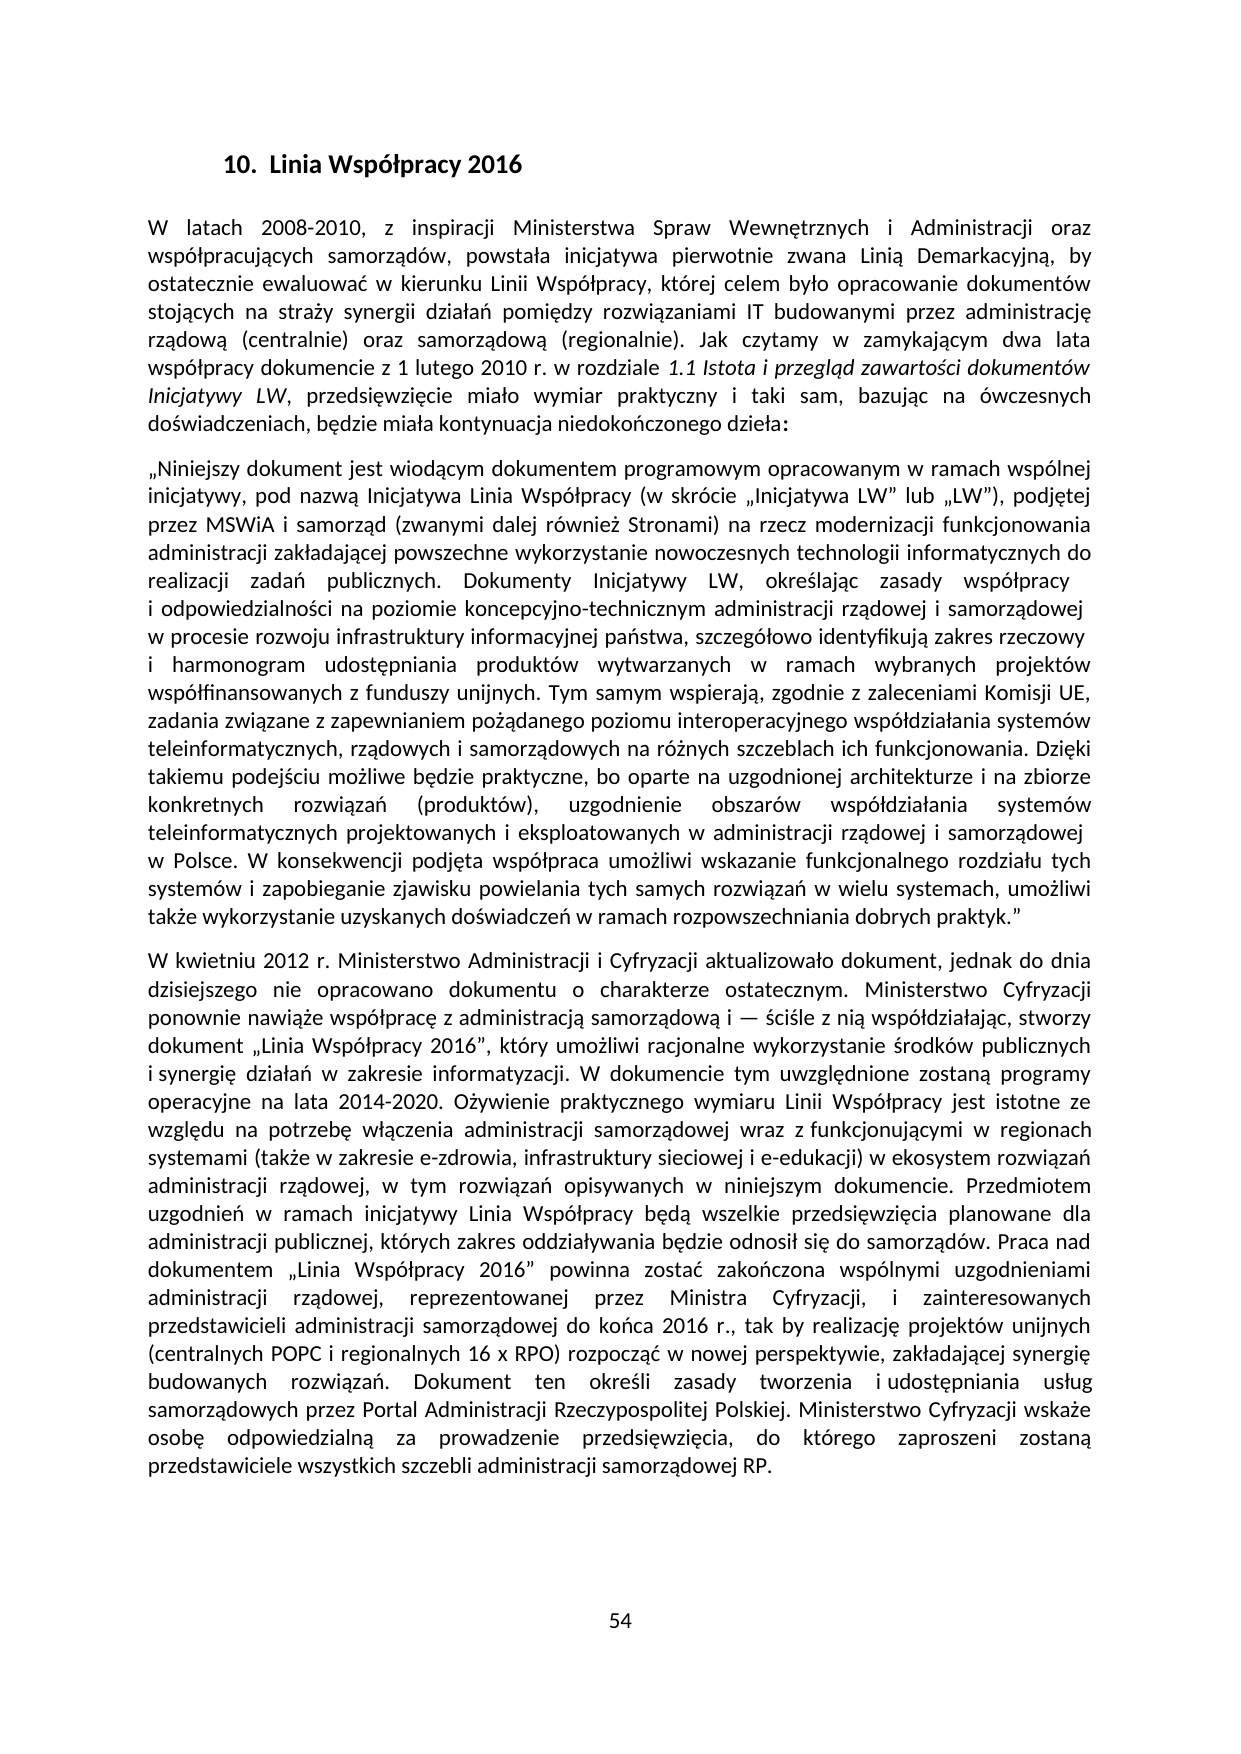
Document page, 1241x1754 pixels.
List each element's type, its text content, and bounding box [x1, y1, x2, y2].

subtitle 10. Linia Współpracy 2016 [223, 148, 1093, 181]
text W latach 2008-2010, z inspiracji Ministerstwa Spraw Wewnętrznych i Administracji oraz współpracujących samorządów, powstała inicjatywa pierwotnie zwana Linią Demarkacyjną, by ostatecznie ewaluować w kierunku Linii Współpracy, której celem było opracowanie dokumentów stojących na straży synergii działań pomiędzy rozwiązaniami IT budowanymi przez administrację rządową (centralnie) oraz samorządową (regionalnie). Jak czytamy w zamykającym dwa lata współpracy dokumencie z 1 lutego 2010 r. w rozdziale 1.1 Istota i przegląd zawartości dokumentów Inicjatywy LW, przedsięwzięcie miało wymiar praktyczny i taki sam, bazując na ówczesnych doświadczeniach, będzie miała kontynuacja niedokończonego dzieła: [148, 213, 1093, 437]
text W kwietniu 2012 r. Ministerstwo Administracji i Cyfryzacji aktualizowało dokument, jednak do dnia dzisiejszego nie opracowano dokumentu o charakterze ostatecznym. Ministerstwo Cyfryzacji ponownie nawiąże współpracę z administracją samorządową i — ściśle z nią współdziałając, stworzy dokument „Linia Współpracy 2016”, który umożliwi racjonalne wykorzystanie środków publicznych i synergię działań w zakresie informatyzacji. W dokumencie tym uwzględnione zostaną programy operacyjne na lata 2014-2020. Ożywienie praktycznego wymiaru Linii Współpracy jest istotne ze względu na potrzebę włączenia administracji samorządowej wraz z funkcjonującymi w regionach systemami (także w zakresie e-zdrowia, infrastruktury sieciowej i e-edukacji) w ekosystem rozwiązań administracji rządowej, w tym rozwiązań opisywanych w niniejszym dokumencie. Przedmiotem uzgodnień w ramach inicjatywy Linia Współpracy będą wszelkie przedsięwzięcia planowane dla administracji publicznej, których zakres oddziaływania będzie odnosił się do samorządów. Praca nad dokumentem „Linia Współpracy 2016” powinna zostać zakończona wspólnymi uzgodnieniami administracji rządowej, reprezentowanej przez Ministra Cyfryzacji, i zainteresowanych przedstawicieli administracji samorządowej do końca 2016 r., tak by realizację projektów unijnych (centralnych POPC i regionalnych 16 x RPO) rozpocząć w nowej perspektywie, zakładającej synergię budowanych rozwiązań. Dokument ten określi zasady tworzenia i udostępniania usług samorządowych przez Portal Administracji Rzeczypospolitej Polskiej. Ministerstwo Cyfryzacji wskaże osobę odpowiedzialną za prowadzenie przedsięwzięcia, do którego zaproszeni zostaną przedstawiciele wszystkich szczebli administracji samorządowej RP. [148, 947, 1093, 1479]
text „Niniejszy dokument jest wiodącym dokumentem programowym opracowanym w ramach wspólnej inicjatywy, pod nazwą Inicjatywa Linia Współpracy (w skrócie „Inicjatywa LW” lub „LW”), podjętej przez MSWiA i samorząd (zwanymi dalej również Stronami) na rzecz modernizacji funkcjonowania administracji zakładającej powszechne wykorzystanie nowoczesnych technologii informatycznych do realizacji zadań publicznych. Dokumenty Inicjatywy LW, określając zasady współpracy i odpowiedzialności na poziomie koncepcyjno-technicznym administracji rządowej i samorządowej w procesie rozwoju infrastruktury informacyjnej państwa, szczegółowo identyfikują zakres rzeczowy i harmonogram udostępniania produktów wytwarzanych w ramach wybranych projektów współfinansowanych z funduszy unijnych. Tym samym wspierają, zgodnie z zaleceniami Komisji UE, zadania związane z zapewnianiem pożądanego poziomu interoperacyjnego współdziałania systemów teleinformatycznych, rządowych i samorządowych na różnych szczeblach ich funkcjonowania. Dzięki takiemu podejściu możliwe będzie praktyczne, bo oparte na uzgodnionej architekturze i na zbiorze konkretnych rozwiązań (produktów), uzgodnienie obszarów współdziałania systemów teleinformatycznych projektowanych i eksploatowanych w administracji rządowej i samorządowej w Polsce. W konsekwencji podjęta współpraca umożliwi wskazanie funkcjonalnego rozdziału tych systemów i zapobieganie zjawisku powielania tych samych rozwiązań w wielu systemach, umożliwi także wykorzystanie uzyskanych doświadczeń w ramach rozpowszechniania dobrych praktyk.” [148, 454, 1093, 930]
